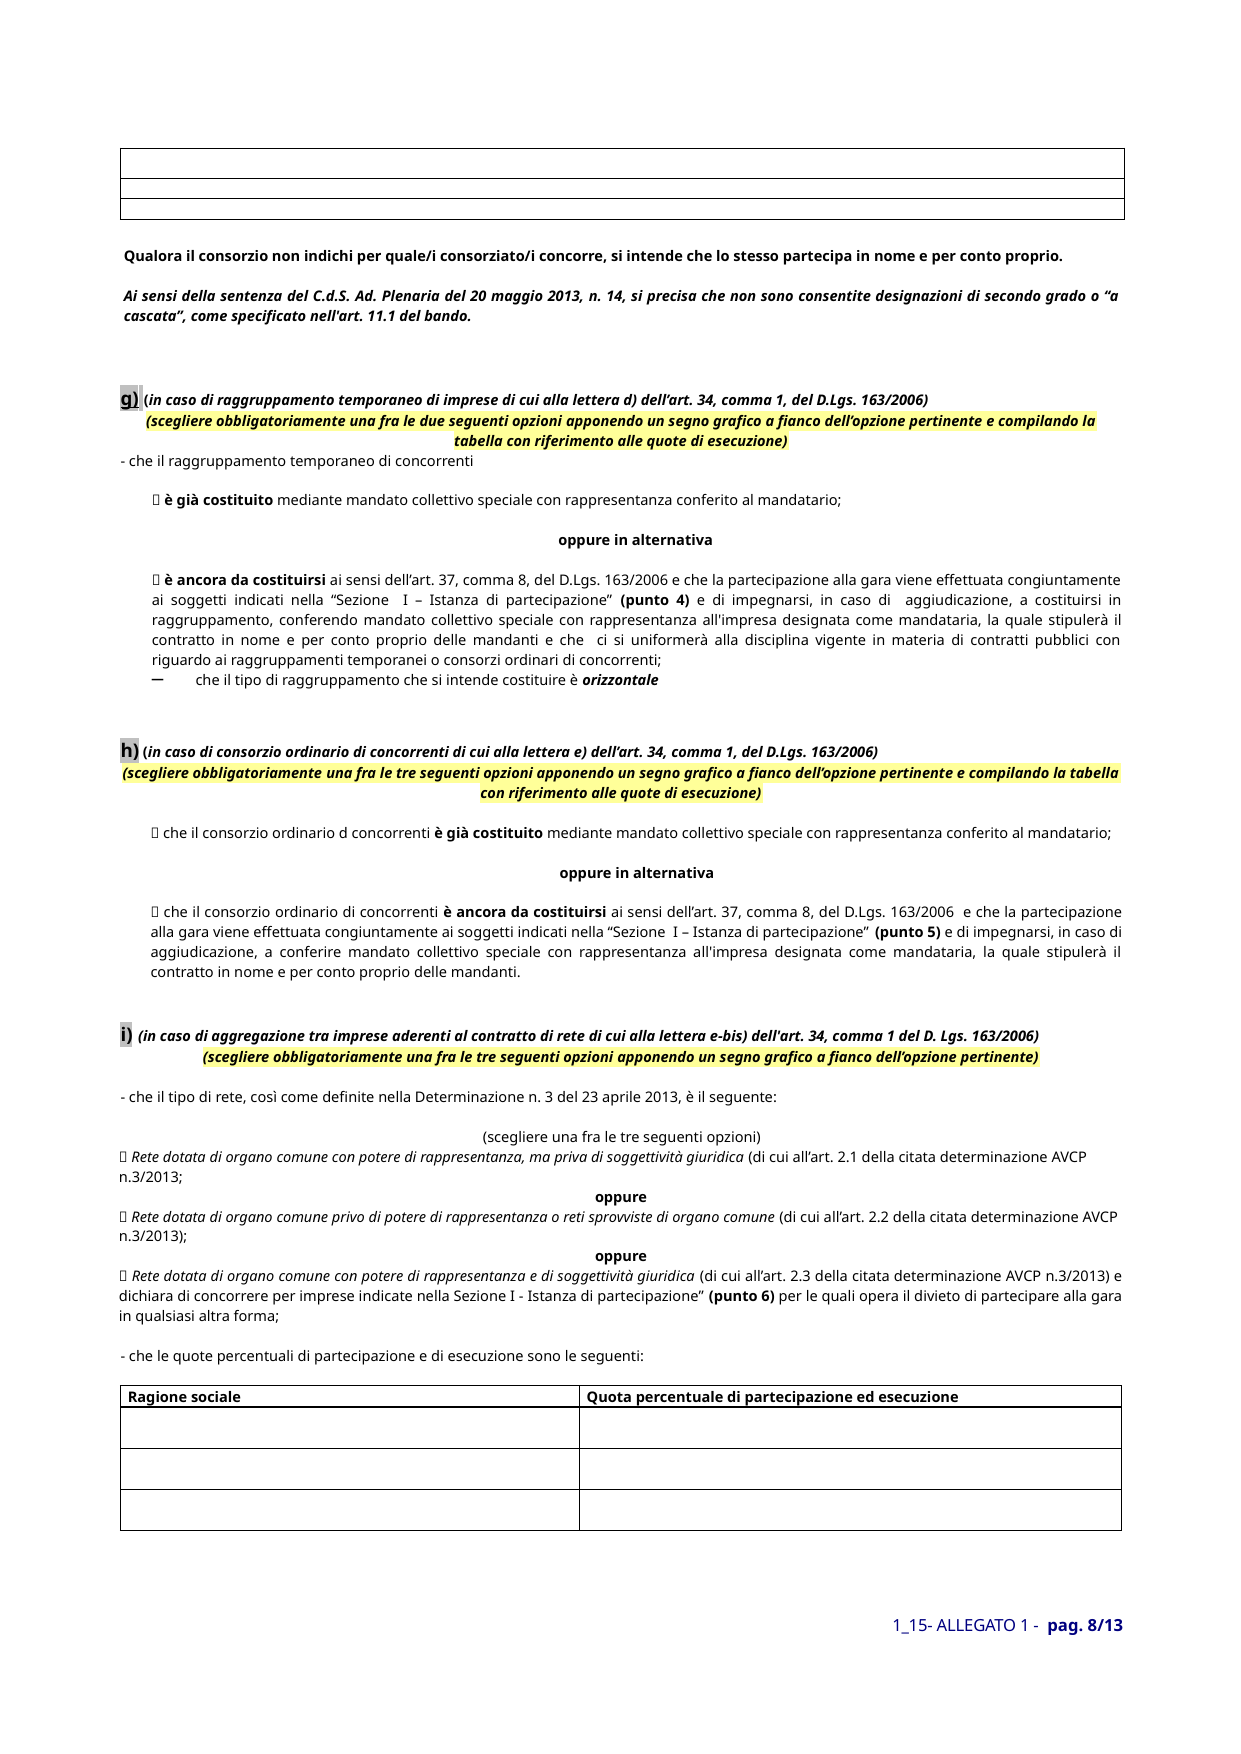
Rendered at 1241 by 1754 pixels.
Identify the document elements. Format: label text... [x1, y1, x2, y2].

text  Rete dotata di organo comune con potere di rappresentanza, ma priva di soggettività giuridica (di cui all’art. 2.1 della citata determinazione AVCP n.3/2013; [119, 1147, 1123, 1186]
text - che le quote percentuali di partecipazione e di esecuzione sono le seguenti: [120, 1346, 1123, 1366]
text oppure in alternativa [150, 862, 1123, 882]
text Qualora il consorzio non indichi per quale/i consorziato/i concorre, si intende che lo stesso partecipa in nome e per conto proprio. [123, 246, 1123, 266]
table_cell [580, 1408, 1121, 1448]
text oppure [119, 1186, 1123, 1206]
text Ai sensi della sentenza del C.d.S. Ad. Plenaria del 20 maggio 2013, n. 14, si precisa che non sono consentite designazioni di secondo grado o “a cascata”, come specificato nell'art. 11.1 del bando. [123, 286, 1123, 325]
text  Rete dotata di organo comune privo di potere di rappresentanza o reti sprovviste di organo comune (di cui all’art. 2.2 della citata determinazione AVCP n.3/2013); [119, 1206, 1123, 1246]
text h) (in caso di consorzio ordinario di concorrenti di cui alla lettera e) dell’art. 34, comma 1, del D.Lgs. 163/2006) [120, 737, 1123, 763]
text (scegliere obbligatoriamente una fra le due seguenti opzioni apponendo un segno grafico a fianco dell’opzione pertinente e compilando la tabella con riferimento alle quote di esecuzione) [120, 411, 1123, 450]
list che il tipo di raggruppamento che si intende costituire è orizzontale [152, 669, 1123, 689]
text (scegliere obbligatoriamente una fra le tre seguenti opzioni apponendo un segno grafico a fianco dell’opzione pertinente) [120, 1047, 1123, 1067]
text oppure in alternativa [152, 530, 1123, 550]
table_header [121, 149, 1124, 177]
text  Rete dotata di organo comune con potere di rappresentanza e di soggettività giuridica (di cui all’art. 2.3 della citata determinazione AVCP n.3/2013) e dichiara di concorrere per imprese indicate nella Sezione I - Istanza di partecipazione” (punto 6) per le quali opera il divieto di partecipare alla gara in qualsiasi altra forma; [119, 1266, 1123, 1326]
text  è ancora da costituirsi ai sensi dell’art. 37, comma 8, del D.Lgs. 163/2006 e che la partecipazione alla gara viene effettuata congiuntamente ai soggetti indicati nella “Sezione I – Istanza di partecipazione” (punto 4) e di impegnarsi, in caso di aggiudicazione, a costituirsi in raggruppamento, conferendo mandato collettivo speciale con rappresentanza all'impresa designata come mandataria, la quale stipulerà il contratto in nome e per conto proprio delle mandanti e che ci si uniformerà alla disciplina vigente in materia di contratti pubblici con riguardo ai raggruppamenti temporanei o consorzi ordinari di concorrenti; [152, 570, 1123, 669]
table_cell [121, 1490, 579, 1530]
table_cell [580, 1490, 1121, 1530]
text  che il consorzio ordinario di concorrenti è ancora da costituirsi ai sensi dell’art. 37, comma 8, del D.Lgs. 163/2006 e che la partecipazione alla gara viene effettuata congiuntamente ai soggetti indicati nella “Sezione I – Istanza di partecipazione” (punto 5) e di impegnarsi, in caso di aggiudicazione, a conferire mandato collettivo speciale con rappresentanza all'impresa designata come mandataria, la quale stipulerà il contratto in nome e per conto proprio delle mandanti. [150, 902, 1123, 982]
text i) (in caso di aggregazione tra imprese aderenti al contratto di rete di cui alla lettera e-bis) dell'art. 34, comma 1 del D. Lgs. 163/2006) [120, 1022, 1123, 1047]
table_cell [121, 199, 1124, 219]
table_header Ragione sociale [121, 1386, 579, 1406]
text (scegliere obbligatoriamente una fra le tre seguenti opzioni apponendo un segno grafico a fianco dell’opzione pertinente e compilando la tabella con riferimento alle quote di esecuzione) [120, 763, 1123, 803]
text (scegliere una fra le tre seguenti opzioni) [120, 1127, 1123, 1147]
table_cell [121, 179, 1124, 198]
text  è già costituito mediante mandato collettivo speciale con rappresentanza conferito al mandatario; [152, 490, 1123, 510]
table_cell [121, 1408, 579, 1448]
text  che il consorzio ordinario d concorrenti è già costituito mediante mandato collettivo speciale con rappresentanza conferito al mandatario; [150, 823, 1123, 843]
table_cell [121, 1449, 579, 1489]
table_header Quota percentuale di partecipazione ed esecuzione [580, 1386, 1121, 1406]
table_cell [580, 1449, 1121, 1489]
text oppure [119, 1246, 1123, 1266]
text g) (in caso di raggruppamento temporaneo di imprese di cui alla lettera d) dell’art. 34, comma 1, del D.Lgs. 163/2006) [120, 385, 1123, 411]
text - che il tipo di rete, così come definite nella Determinazione n. 3 del 23 aprile 2013, è il seguente: [120, 1087, 1123, 1107]
text - che il raggruppamento temporaneo di concorrenti [120, 450, 1123, 470]
